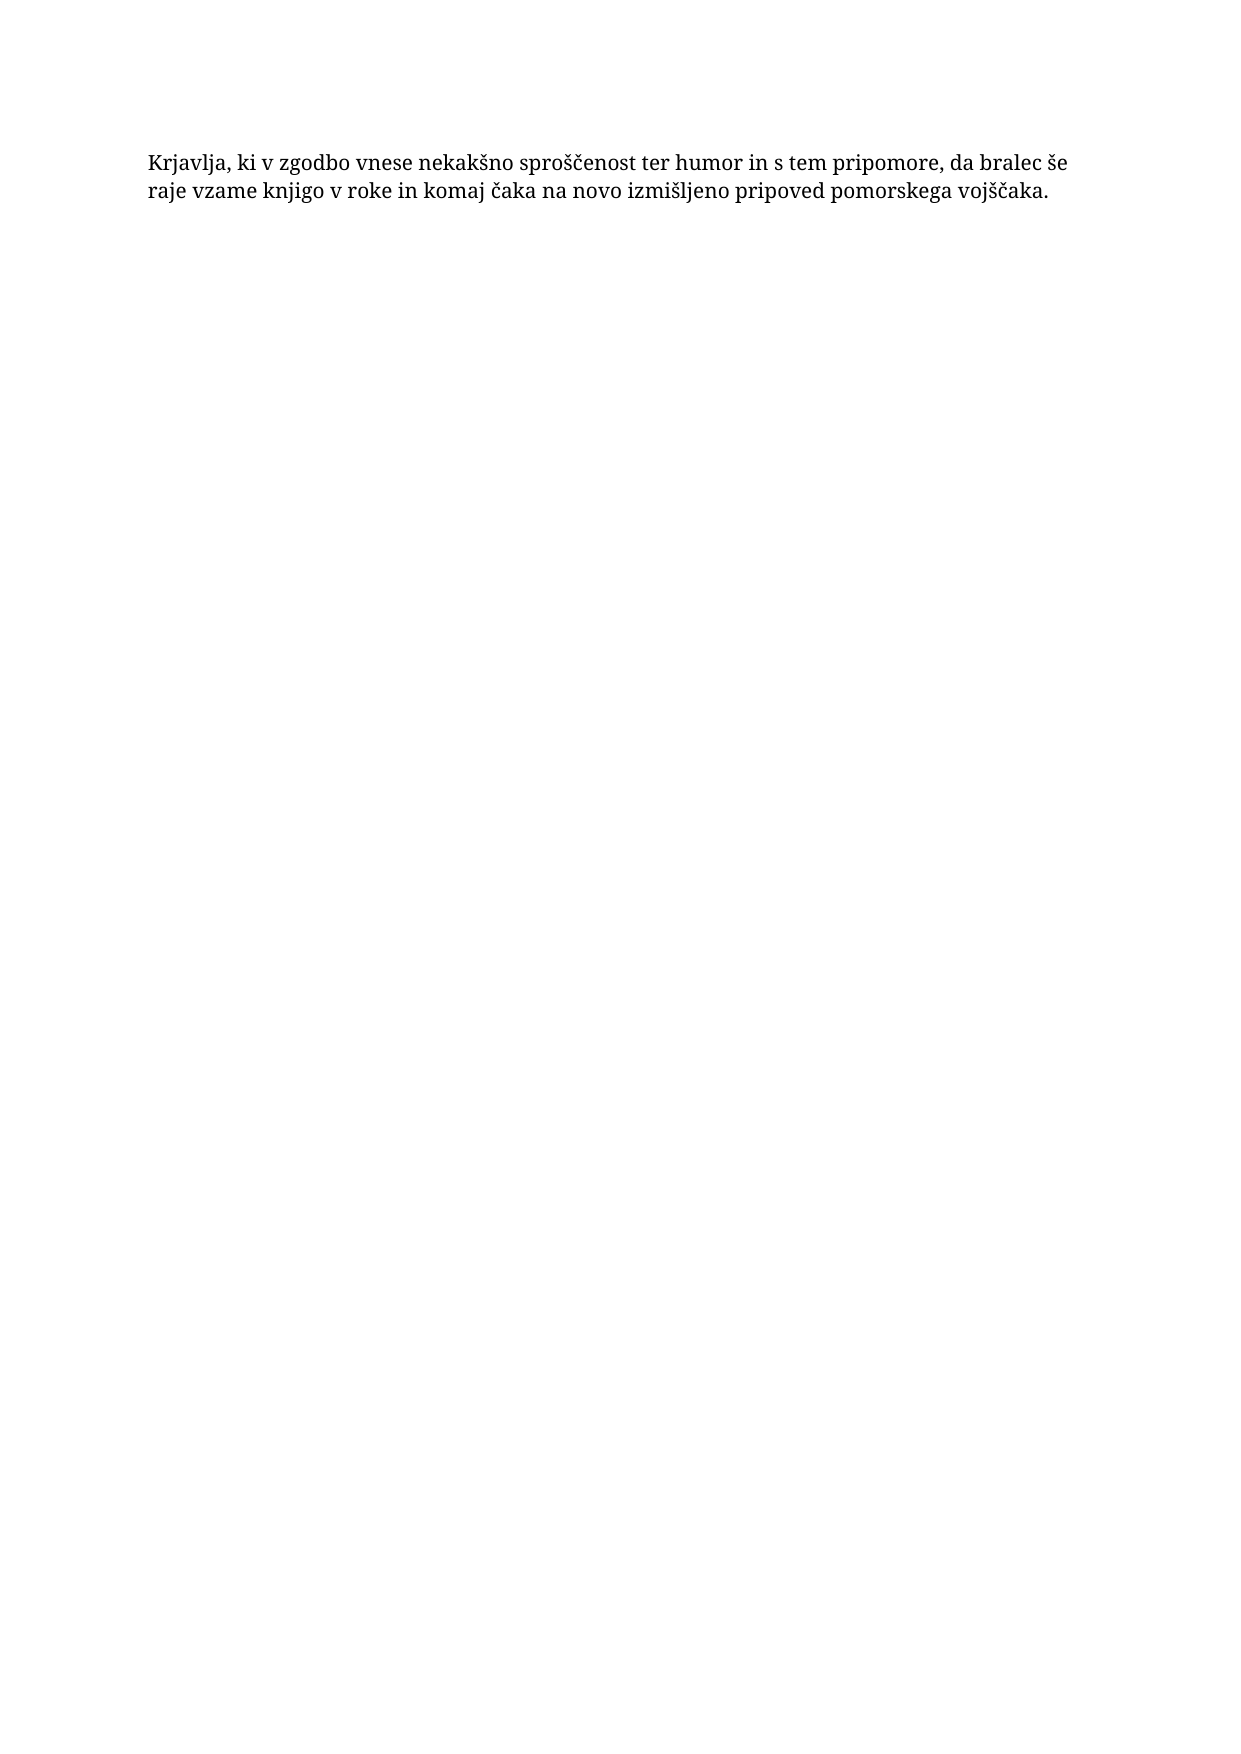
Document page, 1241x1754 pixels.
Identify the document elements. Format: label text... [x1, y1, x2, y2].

text Krjavlja, ki v zgodbo vnese nekakšno sproščenost ter humor in s tem pripomore, da bralec še raje vzame knjigo v roke in komaj čaka na novo izmišljeno pripoved pomorskega vojščaka. [148, 148, 1093, 204]
